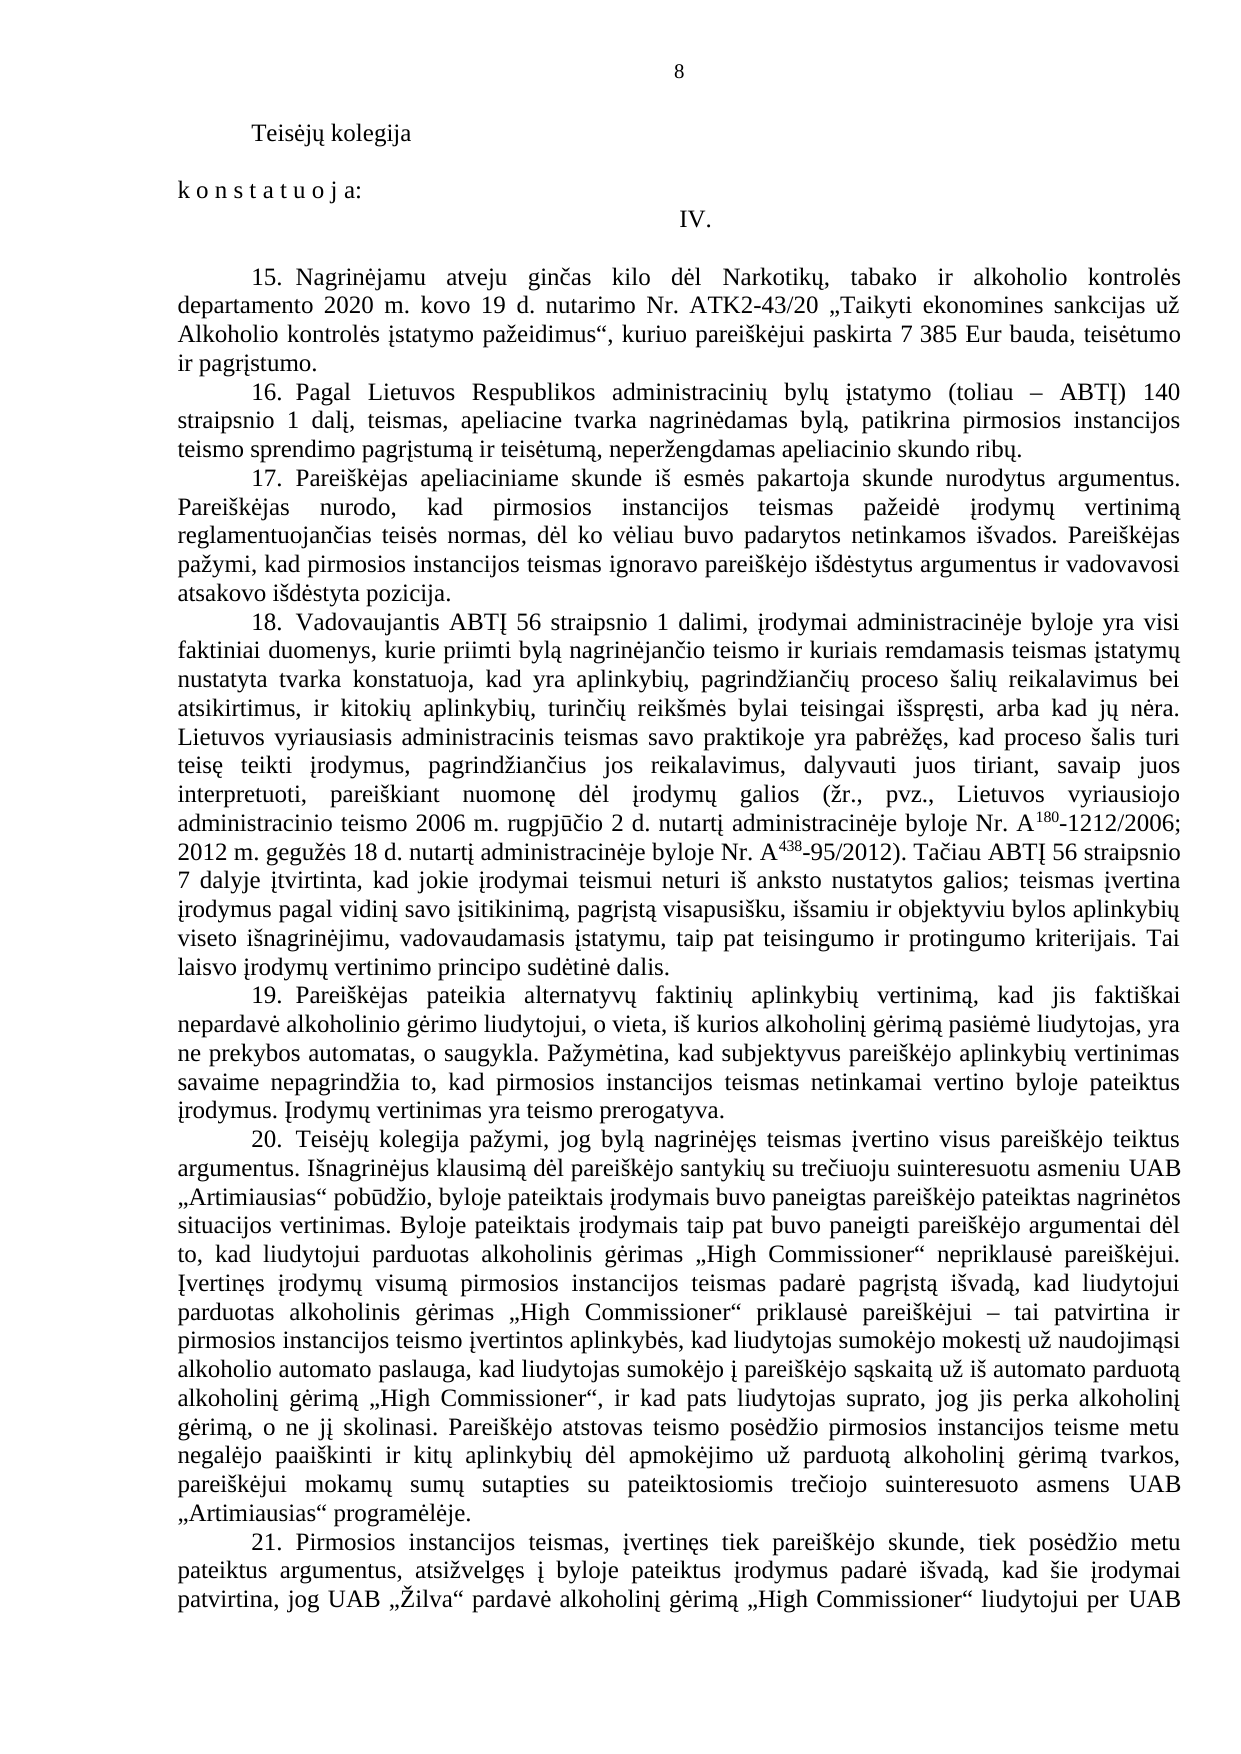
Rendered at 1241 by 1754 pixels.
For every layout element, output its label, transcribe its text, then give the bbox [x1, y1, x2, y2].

text Teisėjų kolegija [177, 118, 1181, 147]
text 18. Vadovaujantis ABTĮ 56 straipsnio 1 dalimi, įrodymai administracinėje byloje yra visi faktiniai duomenys, kurie priimti bylą nagrinėjančio teismo ir kuriais remdamasis teismas įstatymų nustatyta tvarka konstatuoja, kad yra aplinkybių, pagrindžiančių proceso šalių reikalavimus bei atsikirtimus, ir kitokių aplinkybių, turinčių reikšmės bylai teisingai išspręsti, arba kad jų nėra. Lietuvos vyriausiasis administracinis teismas savo praktikoje yra pabrėžęs, kad proceso šalis turi teisę teikti įrodymus, pagrindžiančius jos reikalavimus, dalyvauti juos tiriant, savaip juos interpretuoti, pareiškiant nuomonę dėl įrodymų galios (žr., pvz., Lietuvos vyriausiojo administracinio teismo 2006 m. rugpjūčio 2 d. nutartį administracinėje byloje Nr. A180-1212/2006; 2012 m. gegužės 18 d. nutartį administracinėje byloje Nr. A438-95/2012). Tačiau ABTĮ 56 straipsnio 7 dalyje įtvirtinta, kad jokie įrodymai teismui neturi iš anksto nustatytos galios; teismas įvertina įrodymus pagal vidinį savo įsitikinimą, pagrįstą visapusišku, išsamiu ir objektyviu bylos aplinkybių viseto išnagrinėjimu, vadovaudamasis įstatymu, taip pat teisingumo ir protingumo kriterijais. Tai laisvo įrodymų vertinimo principo sudėtinė dalis. [177, 607, 1181, 981]
text IV. [215, 204, 1181, 233]
text 16. Pagal Lietuvos Respublikos administracinių bylų įstatymo (toliau – ABTĮ) 140 straipsnio 1 dalį, teismas, apeliacine tvarka nagrinėdamas bylą, patikrina pirmosios instancijos teismo sprendimo pagrįstumą ir teisėtumą, neperžengdamas apeliacinio skundo ribų. [177, 377, 1181, 463]
text 19. Pareiškėjas pateikia alternatyvų faktinių aplinkybių vertinimą, kad jis faktiškai nepardavė alkoholinio gėrimo liudytojui, o vieta, iš kurios alkoholinį gėrimą pasiėmė liudytojas, yra ne prekybos automatas, o saugykla. Pažymėtina, kad subjektyvus pareiškėjo aplinkybių vertinimas savaime nepagrindžia to, kad pirmosios instancijos teismas netinkamai vertino byloje pateiktus įrodymus. Įrodymų vertinimas yra teismo prerogatyva. [177, 981, 1181, 1124]
text 20. Teisėjų kolegija pažymi, jog bylą nagrinėjęs teismas įvertino visus pareiškėjo teiktus argumentus. Išnagrinėjus klausimą dėl pareiškėjo santykių su trečiuoju suinteresuotu asmeniu UAB „Artimiausias“ pobūdžio, byloje pateiktais įrodymais buvo paneigtas pareiškėjo pateiktas nagrinėtos situacijos vertinimas. Byloje pateiktais įrodymais taip pat buvo paneigti pareiškėjo argumentai dėl to, kad liudytojui parduotas alkoholinis gėrimas „High Commissioner“ nepriklausė pareiškėjui. Įvertinęs įrodymų visumą pirmosios instancijos teismas padarė pagrįstą išvadą, kad liudytojui parduotas alkoholinis gėrimas „High Commissioner“ priklausė pareiškėjui – tai patvirtina ir pirmosios instancijos teismo įvertintos aplinkybės, kad liudytojas sumokėjo mokestį už naudojimąsi alkoholio automato paslauga, kad liudytojas sumokėjo į pareiškėjo sąskaitą už iš automato parduotą alkoholinį gėrimą „High Commissioner“, ir kad pats liudytojas suprato, jog jis perka alkoholinį gėrimą, o ne jį skolinasi. Pareiškėjo atstovas teismo posėdžio pirmosios instancijos teisme metu negalėjo paaiškinti ir kitų aplinkybių dėl apmokėjimo už parduotą alkoholinį gėrimą tvarkos, pareiškėjui mokamų sumų sutapties su pateiktosiomis trečiojo suinteresuoto asmens UAB „Artimiausias“ programėlėje. [177, 1124, 1181, 1527]
text konstatuoja: [177, 176, 1181, 204]
text 17. Pareiškėjas apeliaciniame skunde iš esmės pakartoja skunde nurodytus argumentus. Pareiškėjas nurodo, kad pirmosios instancijos teismas pažeidė įrodymų vertinimą reglamentuojančias teisės normas, dėl ko vėliau buvo padarytos netinkamos išvados. Pareiškėjas pažymi, kad pirmosios instancijos teismas ignoravo pareiškėjo išdėstytus argumentus ir vadovavosi atsakovo išdėstyta pozicija. [177, 463, 1181, 607]
text 21. Pirmosios instancijos teismas, įvertinęs tiek pareiškėjo skunde, tiek posėdžio metu pateiktus argumentus, atsižvelgęs į byloje pateiktus įrodymus padarė išvadą, kad šie įrodymai patvirtina, jog UAB „Žilva“ pardavė alkoholinį gėrimą „High Commissioner“ liudytojui per UAB [177, 1527, 1181, 1613]
text 15. Nagrinėjamu atveju ginčas kilo dėl Narkotikų, tabako ir alkoholio kontrolės departamento 2020 m. kovo 19 d. nutarimo Nr. ATK2-43/20 „Taikyti ekonomines sankcijas už Alkoholio kontrolės įstatymo pažeidimus“, kuriuo pareiškėjui paskirta 7 385 Eur bauda, teisėtumo ir pagrįstumo. [177, 262, 1181, 377]
